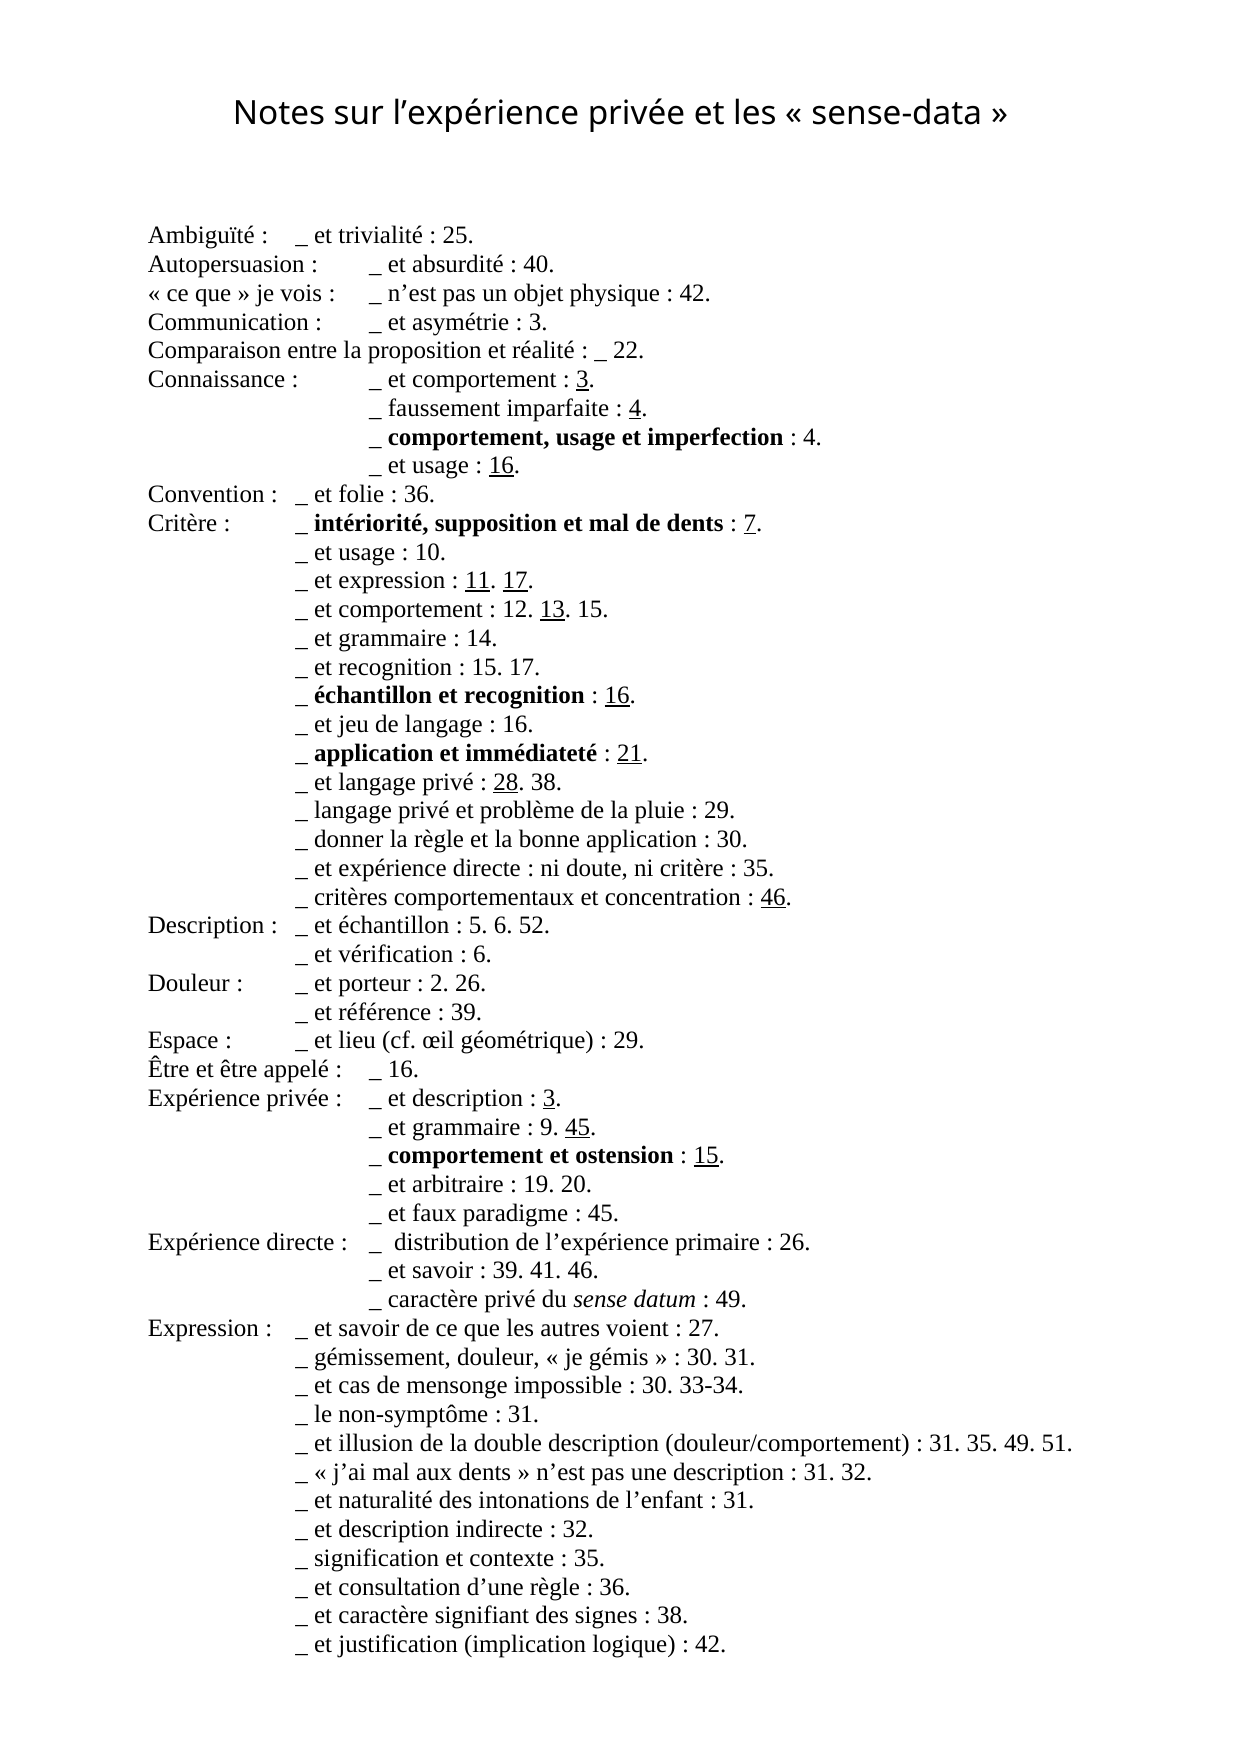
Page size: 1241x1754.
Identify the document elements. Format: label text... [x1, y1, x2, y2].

subtitle Notes sur l’expérience privée et les « sense-data » [148, 89, 1092, 134]
text Autopersuasion : _ et absurdité : 40. [148, 249, 1092, 278]
text Description : _ et échantillon : 5. 6. 52. [148, 910, 1092, 939]
text _ et référence : 39. [148, 997, 1092, 1025]
text Expression : _ et savoir de ce que les autres voient : 27. [148, 1313, 1092, 1342]
text _ langage privé et problème de la pluie : 29. [148, 795, 1092, 824]
text Espace : _ et lieu (cf. œil géométrique) : 29. [148, 1025, 1092, 1054]
text _ et caractère signifiant des signes : 38. [295, 1600, 1092, 1629]
text _ et consultation d’une règle : 36. [295, 1572, 1092, 1600]
text Expérience directe : _ distribution de l’expérience primaire : 26. [148, 1227, 1092, 1255]
text Ambiguïté : _ et trivialité : 25. [148, 220, 1092, 249]
text Connaissance : _ et comportement : 3. [148, 364, 1092, 393]
text _ et langage privé : 28. 38. [148, 767, 1092, 795]
text _ « j’ai mal aux dents » n’est pas une description : 31. 32. [295, 1457, 1092, 1485]
text « ce que » je vois : _ n’est pas un objet physique : 42. [148, 278, 1092, 307]
text Douleur : _ et porteur : 2. 26. [148, 968, 1092, 997]
text Convention : _ et folie : 36. [148, 479, 1092, 508]
text _ et justification (implication logique) : 42. [295, 1629, 1092, 1658]
text _ et expression : 11. 17. [148, 565, 1092, 594]
text _ et arbitraire : 19. 20. [148, 1169, 1092, 1198]
text _ gémissement, douleur, « je gémis » : 30. 31. [148, 1342, 1092, 1370]
text _ et jeu de langage : 16. [148, 709, 1092, 738]
text _ échantillon et recognition : 16. [148, 680, 1092, 709]
text _ et comportement : 12. 13. 15. [148, 594, 1092, 623]
text _ et grammaire : 14. [148, 623, 1092, 652]
text _ faussement imparfaite : 4. [148, 393, 1092, 422]
text _ et usage : 10. [148, 537, 1092, 565]
text _ et recognition : 15. 17. [148, 652, 1092, 680]
text _ critères comportementaux et concentration : 46. [148, 882, 1092, 910]
text _ application et immédiateté : 21. [148, 738, 1092, 767]
text _ et savoir : 39. 41. 46. [148, 1255, 1092, 1284]
text _ et illusion de la double description (douleur/comportement) : 31. 35. 49. 51. [295, 1428, 1092, 1457]
text _ caractère privé du sense datum : 49. [148, 1284, 1092, 1313]
text Communication : _ et asymétrie : 3. [148, 307, 1092, 335]
text _ comportement et ostension : 15. [148, 1140, 1092, 1169]
text Comparaison entre la proposition et réalité : _ 22. [148, 335, 1092, 364]
text Expérience privée : _ et description : 3. [148, 1083, 1092, 1112]
text Critère : _ intériorité, supposition et mal de dents : 7. [148, 508, 1092, 537]
text _ signification et contexte : 35. [295, 1543, 1092, 1572]
text _ comportement, usage et imperfection : 4. [148, 422, 1092, 450]
text _ le non-symptôme : 31. [221, 1399, 1092, 1428]
text _ et usage : 16. [148, 450, 1092, 479]
text _ donner la règle et la bonne application : 30. [148, 824, 1092, 853]
text _ et cas de mensonge impossible : 30. 33-34. [148, 1370, 1092, 1399]
text Être et être appelé : _ 16. [148, 1054, 1092, 1083]
text _ et grammaire : 9. 45. [148, 1112, 1092, 1140]
text _ et faux paradigme : 45. [148, 1198, 1092, 1227]
text _ et expérience directe : ni doute, ni critère : 35. [148, 853, 1092, 882]
text _ et naturalité des intonations de l’enfant : 31. [295, 1485, 1092, 1514]
text _ et description indirecte : 32. [295, 1514, 1092, 1543]
text _ et vérification : 6. [148, 939, 1092, 968]
